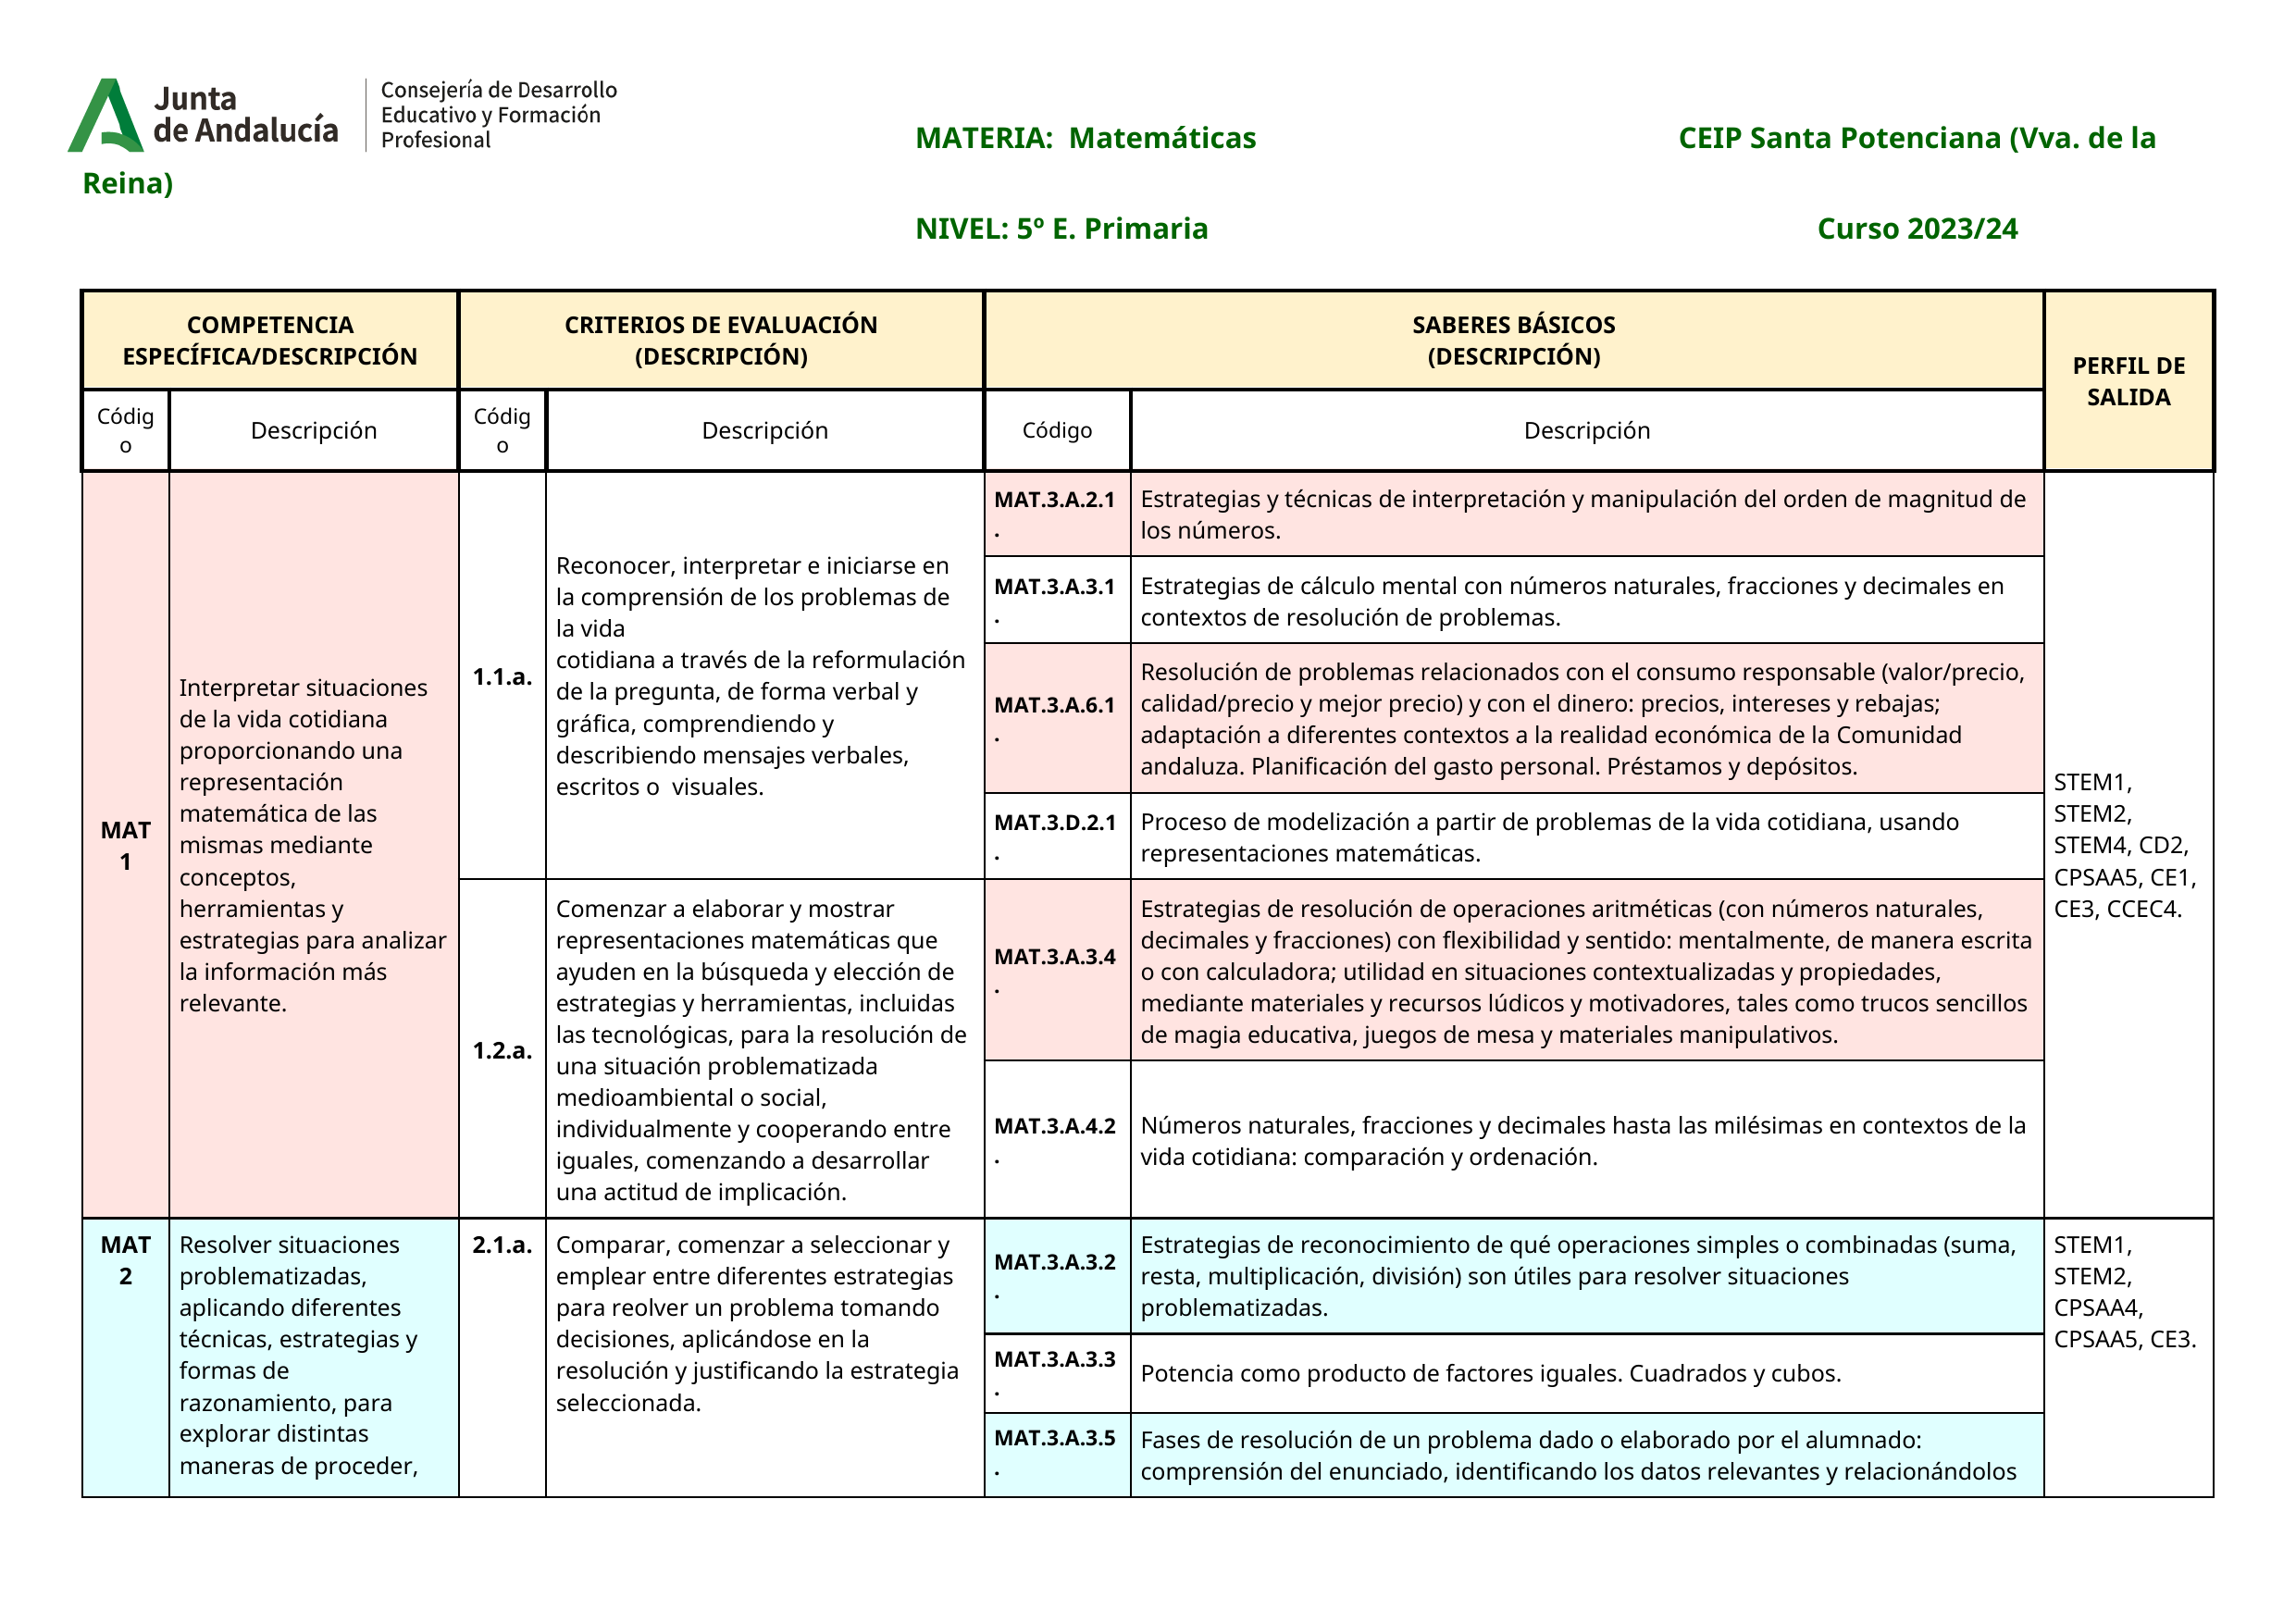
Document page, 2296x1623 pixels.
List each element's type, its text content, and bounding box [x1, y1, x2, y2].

table_cell MAT.3.A.3.4. [986, 880, 1130, 1059]
table_header COMPETENCIA ESPECÍFICA/DESCRIPCIÓN [84, 292, 456, 387]
table_cell Resolver situaciones problematizadas, aplicando diferentes técnicas, estrategias y formas de razonamiento, para explorar distintas maneras de proceder, [170, 1220, 458, 1496]
table_cell Potencia como producto de factores iguales. Cuadrados y cubos. [1132, 1335, 2043, 1412]
table_header PERFIL DE SALIDA [2046, 292, 2212, 468]
table_cell MAT.3.D.2.1. [986, 794, 1130, 878]
table_header CRITERIOS DE EVALUACIÓN (DESCRIPCIÓN) [461, 292, 982, 387]
table_cell Estrategias de resolución de operaciones aritméticas (con números naturales, decimales y fracciones) con flexibilidad y sentido: mentalmente, de manera escrita o con calculadora; utilidad en situaciones contextualizadas y propiedades, mediante materiales y recursos lúdicos y motivadores, tales como trucos sencillos de magia educativa, juegos de mesa y materiales manipulativos. [1132, 880, 2043, 1059]
table_cell MAT.3.A.3.2. [986, 1220, 1130, 1332]
table_cell Descripción [1133, 391, 2042, 468]
table_cell Proceso de modelización a partir de problemas de la vida cotidiana, usando representaciones matemáticas. [1132, 794, 2043, 878]
table_header SABERES BÁSICOS (DESCRIPCIÓN) [987, 292, 2042, 387]
table_cell Números naturales, fracciones y decimales hasta las milésimas en contextos de la vida cotidiana: comparación y ordenación. [1132, 1061, 2043, 1217]
table_cell Estrategias de cálculo mental con números naturales, fracciones y decimales en contextos de resolución de problemas. [1132, 557, 2043, 642]
table_cell Fases de resolución de un problema dado o elaborado por el alumnado: comprensión del enunciado, identificando los datos relevantes y relacionándolos [1132, 1414, 2043, 1496]
table_cell Código [461, 391, 544, 468]
table_cell STEM1, STEM2, STEM4, CD2, CPSAA5, CE1, CE3, CCEC4. [2045, 473, 2213, 1217]
table_cell STEM1, STEM2, CPSAA4, CPSAA5, CE3. [2045, 1220, 2213, 1496]
table_cell MAT 2 [83, 1220, 168, 1496]
table_cell Descripción [549, 391, 982, 468]
table_cell Descripción [171, 391, 456, 468]
table_cell Interpretar situaciones de la vida cotidiana proporcionando una representación matemática de las mismas mediante conceptos, herramientas y estrategias para analizar la información más relevante. [170, 473, 458, 1217]
table_cell Comparar, comenzar a seleccionar y emplear entre diferentes estrategias para reolver un problema tomando decisiones, aplicándose en la resolución y justificando la estrategia seleccionada. [547, 1220, 984, 1496]
table_cell MAT.3.A.3.5. [986, 1414, 1130, 1496]
table_cell Reconocer, interpretar e iniciarse en la comprensión de los problemas de la vida cotidiana a través de la reformulación de la pregunta, de forma verbal y gráfica, comprendiendo y describiendo mensajes verbales, escritos o visuales. [547, 473, 984, 878]
table_cell MAT.3.A.4.2. [986, 1061, 1130, 1217]
table_cell MAT 1 [83, 473, 168, 1217]
table_cell Estrategias y técnicas de interpretación y manipulación del orden de magnitud de los números. [1132, 473, 2043, 555]
table_cell Código [987, 391, 1129, 468]
table_cell MAT.3.A.3.3. [986, 1335, 1130, 1412]
table_cell 2.1.a. [460, 1220, 545, 1496]
table_cell 1.2.a. [460, 880, 545, 1217]
table_cell Estrategias de reconocimiento de qué operaciones simples o combinadas (suma, resta, multiplicación, división) son útiles para resolver situaciones problematizadas. [1132, 1220, 2043, 1332]
table_cell 1.1.a. [460, 473, 545, 878]
table_cell MAT.3.A.3.1. [986, 557, 1130, 642]
table_cell Resolución de problemas relacionados con el consumo responsable (valor/precio, calidad/precio y mejor precio) y con el dinero: precios, intereses y rebajas; adaptación a diferentes contextos a la realidad económica de la Comunidad andaluza. Planificación del gasto personal. Préstamos y depósitos. [1132, 644, 2043, 792]
table_cell MAT.3.A.2.1. [986, 473, 1130, 555]
table_cell Código [84, 391, 168, 468]
table_cell MAT.3.A.6.1. [986, 644, 1130, 792]
table_cell Comenzar a elaborar y mostrar representaciones matemáticas que ayuden en la búsqueda y elección de estrategias y herramientas, incluidas las tecnológicas, para la resolución de una situación problematizada medioambiental o social, individualmente y cooperando entre iguales, comenzando a desarrollar una actitud de implicación. [547, 880, 984, 1217]
